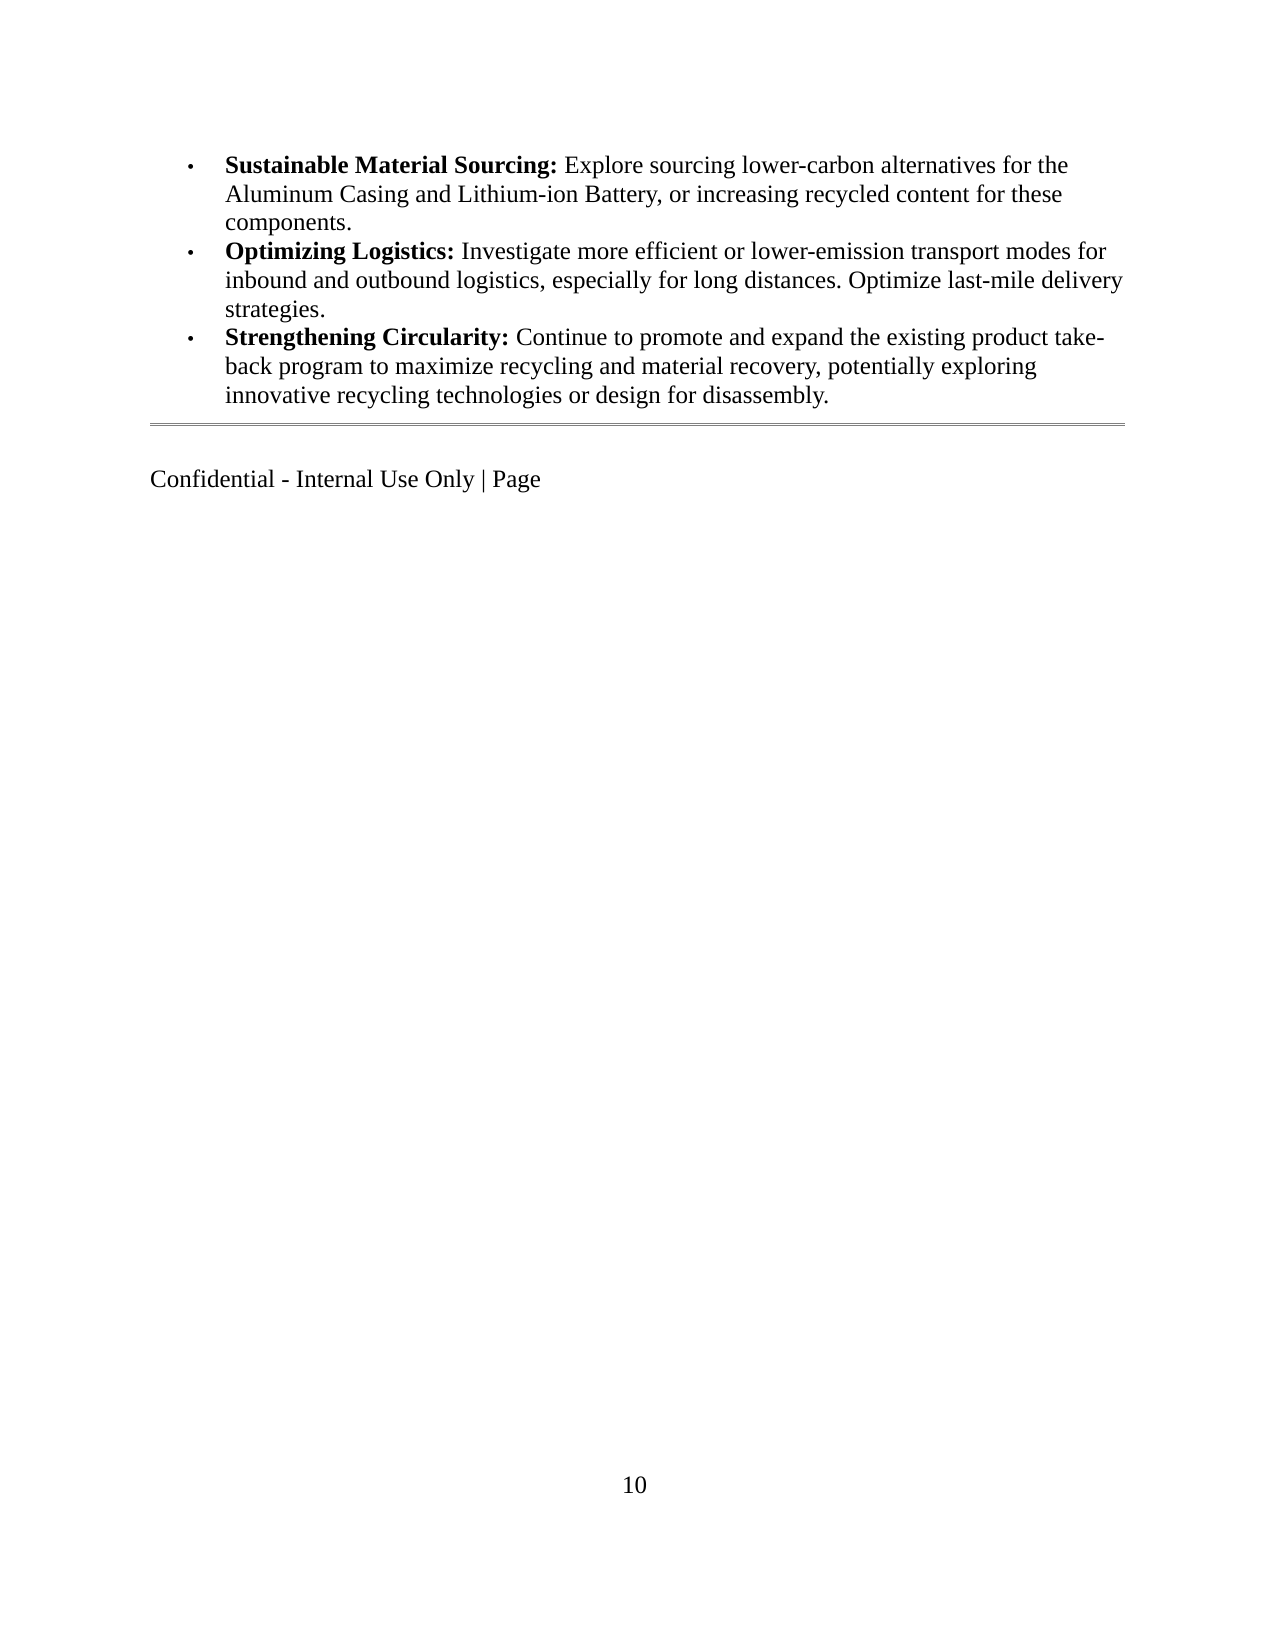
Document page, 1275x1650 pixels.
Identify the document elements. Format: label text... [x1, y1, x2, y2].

list Optimizing Logistics: Investigate more efficient or lower-emission transport modes for inbound and outbound logistics, especially for long distances. Optimize last-mile delivery strategies. [187, 236, 1125, 322]
list Strengthening Circularity: Continue to promote and expand the existing product take-back program to maximize recycling and material recovery, potentially exploring innovative recycling technologies or design for disassembly. [187, 322, 1125, 409]
text Confidential - Internal Use Only | Page [150, 464, 1125, 493]
list Sustainable Material Sourcing: Explore sourcing lower-carbon alternatives for the Aluminum Casing and Lithium-ion Battery, or increasing recycled content for these components. [187, 150, 1125, 236]
